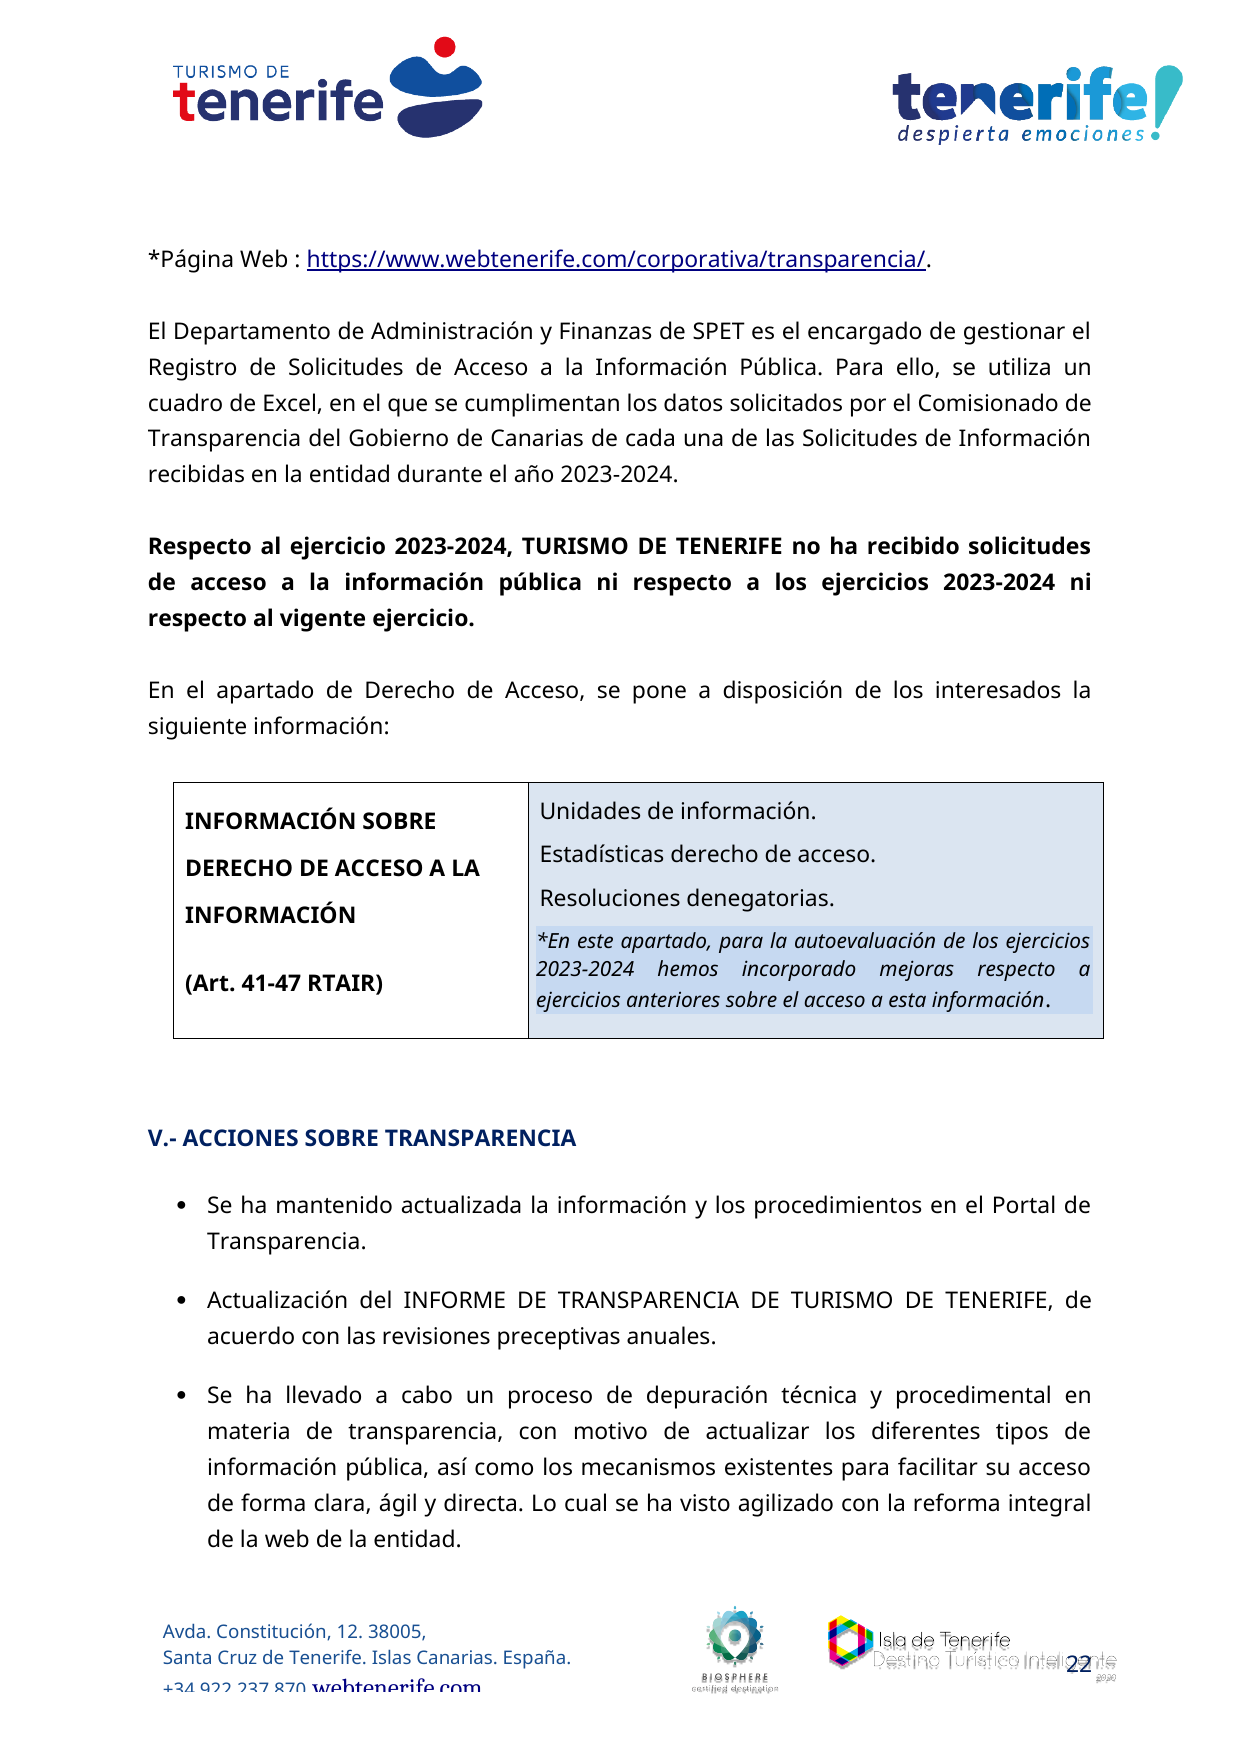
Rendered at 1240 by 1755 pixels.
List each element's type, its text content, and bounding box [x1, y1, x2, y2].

text Respecto al ejercicio 2023-2024, TURISMO DE TENERIFE no ha recibido solicitudes de acceso a la información pública ni respecto a los ejercicios 2023-2024 ni respecto al vigente ejercicio. [148, 530, 1093, 633]
list Actualización del INFORME DE TRANSPARENCIA DE TURISMO DE TENERIFE, de acuerdo con las revisiones preceptivas anuales. [177, 1284, 1092, 1351]
list Se ha mantenido actualizada la información y los procedimientos en el Portal de Transparencia. [177, 1189, 1092, 1256]
text En el apartado de Derecho de Acceso, se pone a disposición de los interesados la siguiente información: [148, 674, 1093, 741]
table_header Unidades de información. Estadísticas derecho de acceso. Resoluciones denegatorias. *En este apartado, para la autoevaluación de los ejercicios 2023-2024 hemos incorporado mejoras respecto a ejercicios anteriores sobre el acceso a esta información. [529, 783, 1103, 1038]
list Se ha llevado a cabo un proceso de depuración técnica y procedimental en materia de transparencia, con motivo de actualizar los diferentes tipos de información pública, así como los mecanismos existentes para facilitar su acceso de forma clara, ágil y directa. Lo cual se ha visto agilizado con la reforma integral de la web de la entidad. [177, 1379, 1092, 1554]
text V.- ACCIONES SOBRE TRANSPARENCIA [148, 1122, 1093, 1153]
table_header INFORMACIÓN SOBRE DERECHO DE ACCESO A LA INFORMACIÓN (Art. 41-47 RTAIR) [174, 783, 528, 1038]
text El Departamento de Administración y Finanzas de SPET es el encargado de gestionar el Registro de Solicitudes de Acceso a la Información Pública. Para ello, se utiliza un cuadro de Excel, en el que se cumplimentan los datos solicitados por el Comisionado de Transparencia del Gobierno de Canarias de cada una de las Solicitudes de Información recibidas en la entidad durante el año 2023-2024. [148, 314, 1093, 489]
text *Página Web : https://www.webtenerife.com/corporativa/transparencia/. [148, 243, 1093, 274]
